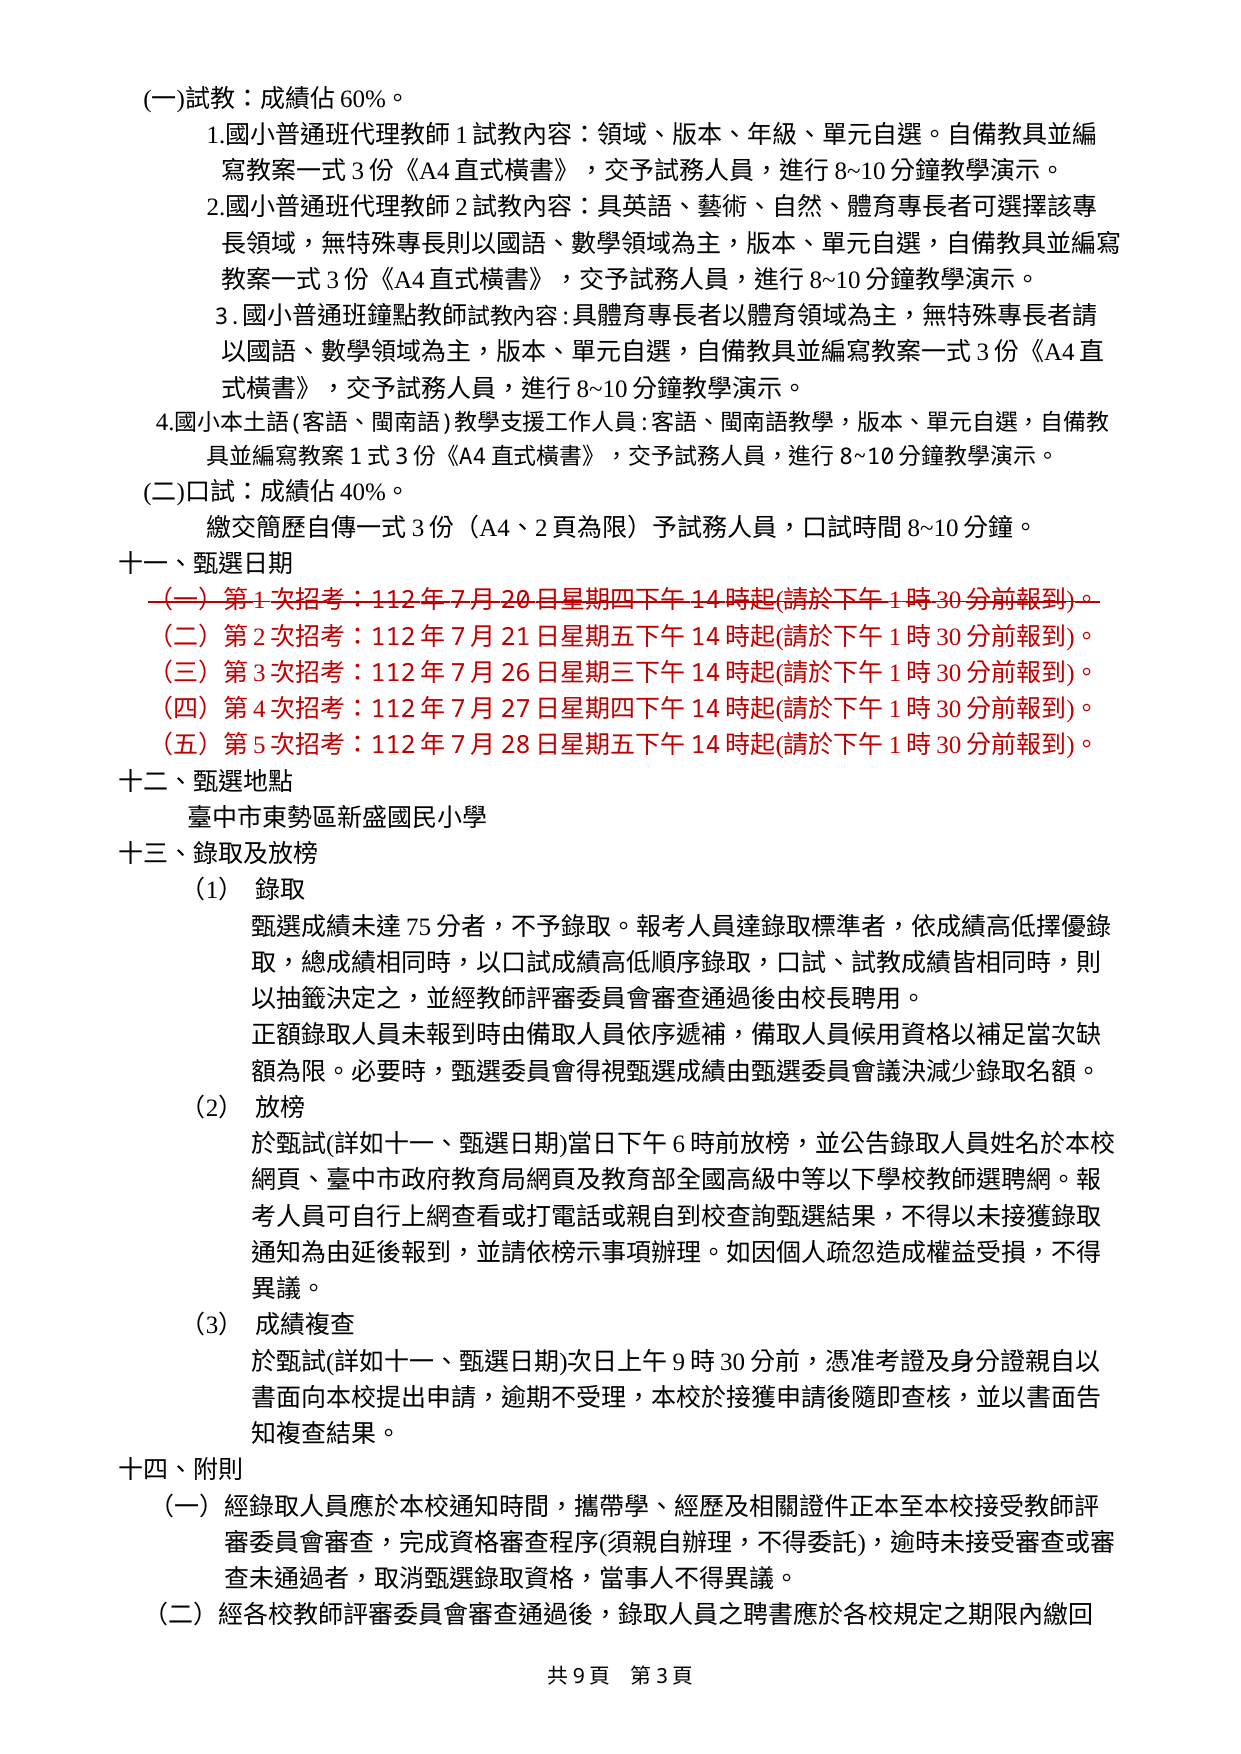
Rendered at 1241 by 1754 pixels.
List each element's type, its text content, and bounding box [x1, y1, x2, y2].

text 十四、附則 [118, 1450, 1122, 1486]
text （二）第2次招考：112年7月21日星期五下午14時起(請於下午1時30分前報到)。 [148, 616, 1122, 652]
text 2.國小普通班代理教師2試教內容：具英語、藝術、自然、體育專長者可選擇該專長領域，無特殊專長則以國語、數學領域為主，版本、單元自選，自備教具並編寫教案一式3份《A4直式橫書》，交予試務人員，進行8~10分鐘教學演示。 [206, 187, 1122, 296]
text 十二、甄選地點 [118, 761, 1122, 797]
text 3.國小普通班鐘點教師試教內容:具體育專長者以體育領域為主，無特殊專長者請以國語、數學領域為主，版本、單元自選，自備教具並編寫教案一式3份《A4直式橫書》，交予試務人員，進行8~10分鐘教學演示。 [118, 296, 1122, 404]
list 錄取 [181, 870, 1122, 906]
text 正額錄取人員未報到時由備取人員依序遞補，備取人員候用資格以補足當次缺額為限。必要時，甄選委員會得視甄選成績由甄選委員會議決減少錄取名額。 [251, 1015, 1122, 1087]
text （五）第5次招考：112年7月28日星期五下午14時起(請於下午1時30分前報到)。 [148, 725, 1122, 761]
text (一)試教：成績佔60%。 [118, 78, 1122, 114]
text 臺中市東勢區新盛國民小學 [181, 797, 1122, 833]
text 4.國小本土語(客語、閩南語)教學支援工作人員:客語、閩南語教學，版本、單元自選，自備教具並編寫教案1式3份《A4直式橫書》，交予試務人員，進行8~10分鐘教學演示。 [118, 404, 1122, 471]
text （三）第3次招考：112年7月26日星期三下午14時起(請於下午1時30分前報到)。 [148, 652, 1122, 688]
list 放榜 [181, 1087, 1122, 1123]
text （一）經錄取人員應於本校通知時間，攜帶學、經歷及相關證件正本至本校接受教師評審委員會審查，完成資格審查程序(須親自辦理，不得委託)，逾時未接受審查或審查未通過者，取消甄選錄取資格，當事人不得異議。 [149, 1486, 1122, 1595]
text 於甄試(詳如十一、甄選日期)當日下午6時前放榜，並公告錄取人員姓名於本校網頁、臺中市政府教育局網頁及教育部全國高級中等以下學校教師選聘網。報考人員可自行上網查看或打電話或親自到校查詢甄選結果，不得以未接獲錄取通知為由延後報到，並請依榜示事項辦理。如因個人疏忽造成權益受損，不得異議。 [251, 1123, 1122, 1305]
text 於甄試(詳如十一、甄選日期)次日上午9時30分前，憑准考證及身分證親自以書面向本校提出申請，逾期不受理，本校於接獲申請後隨即查核，並以書面告知複查結果。 [251, 1341, 1122, 1450]
text 甄選成績未達75分者，不予錄取。報考人員達錄取標準者，依成績高低擇優錄取，總成績相同時，以口試成績高低順序錄取，口試、試教成績皆相同時，則以抽籤決定之，並經教師評審委員會審查通過後由校長聘用。 [251, 906, 1122, 1015]
text （四）第4次招考：112年7月27日星期四下午14時起(請於下午1時30分前報到)。 [148, 688, 1122, 725]
text （一）第1次招考：112年7月20日星期四下午14時起(請於下午1時30分前報到)。 [148, 580, 1122, 616]
text 1.國小普通班代理教師1試教內容：領域、版本、年級、單元自選。自備教具並編寫教案一式3份《A4直式橫書》，交予試務人員，進行8~10分鐘教學演示。 [206, 114, 1122, 187]
text 十一、甄選日期 [118, 543, 1122, 580]
text （二）經各校教師評審委員會審查通過後，錄取人員之聘書應於各校規定之期限內繳回 [143, 1595, 1122, 1631]
list 成績複查 [181, 1305, 1122, 1341]
text 十三、錄取及放榜 [118, 833, 1122, 870]
text (二)口試：成績佔40%。 繳交簡歷自傳一式3份（A4、2頁為限）予試務人員，口試時間8~10分鐘。 [118, 471, 1122, 543]
